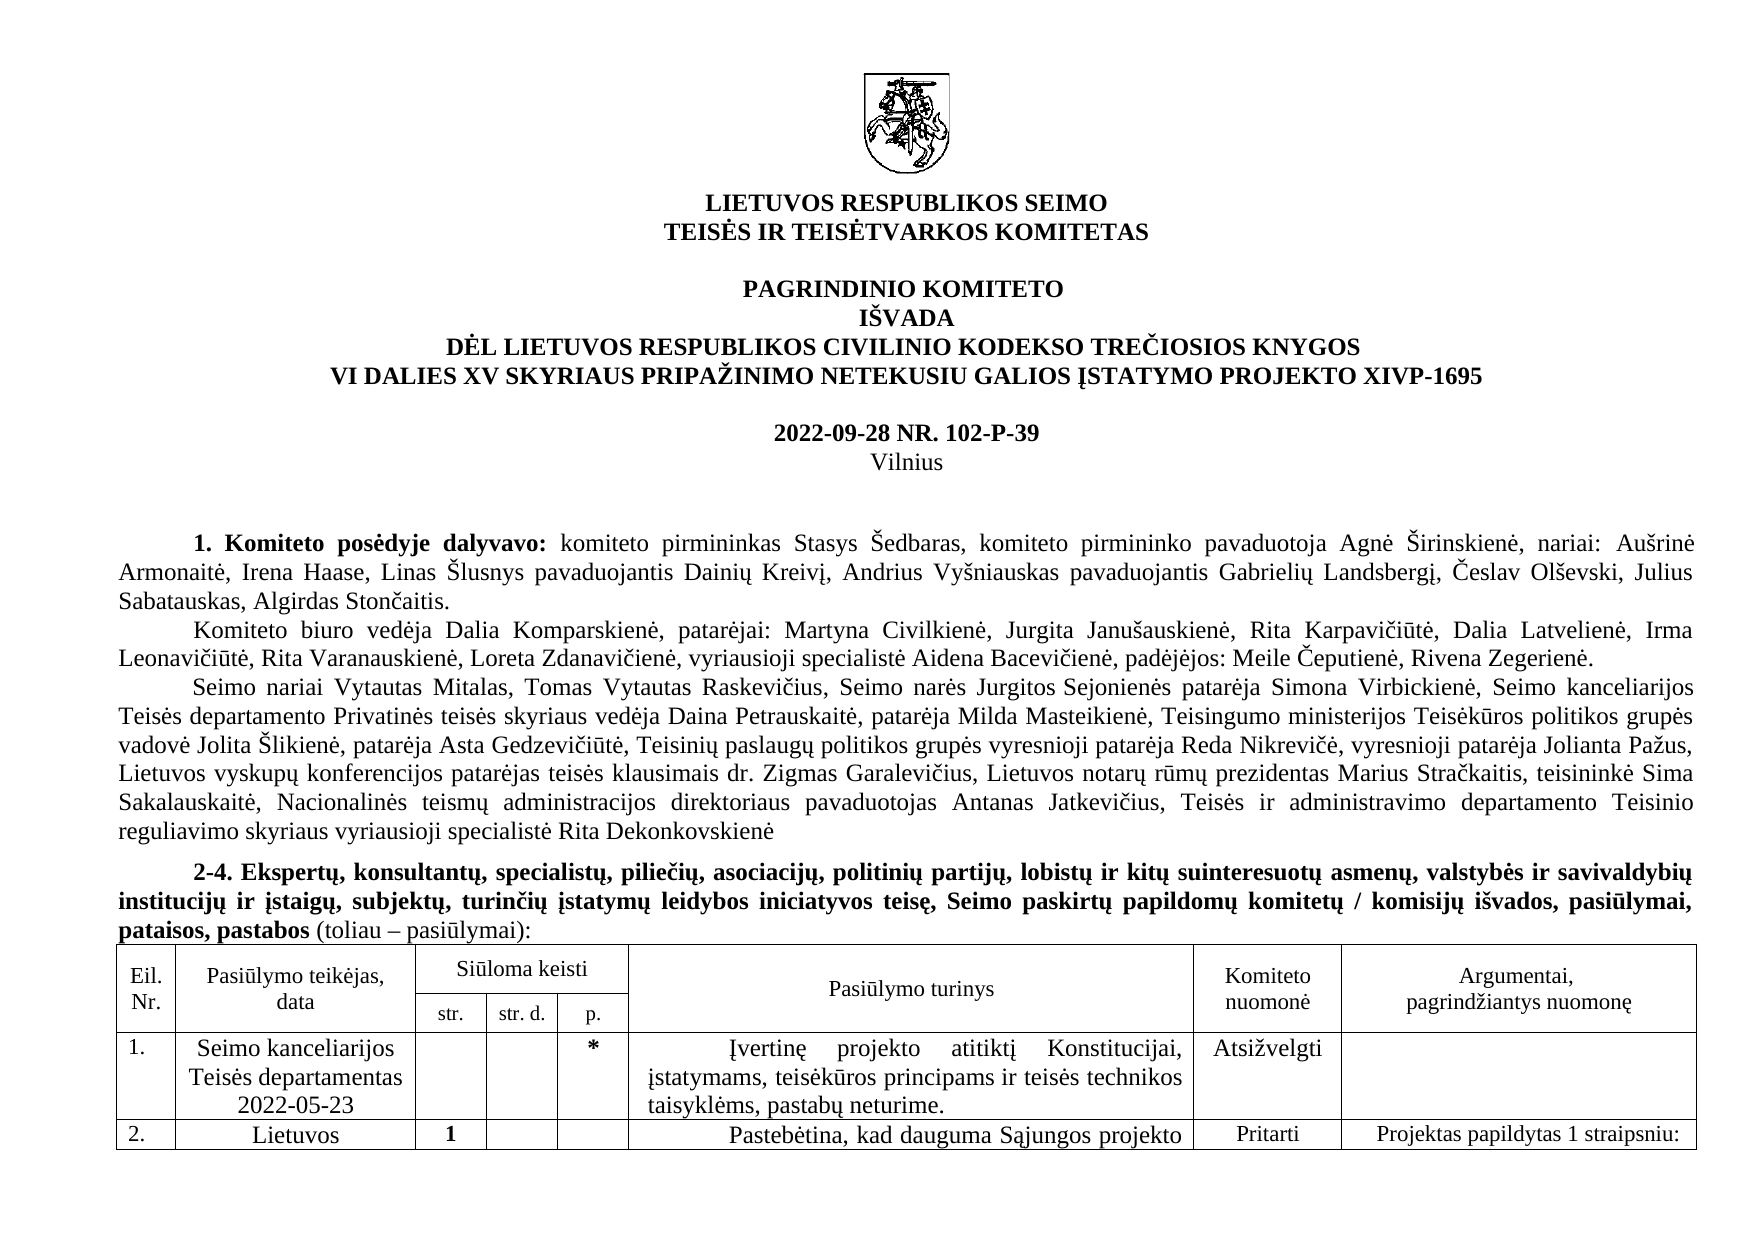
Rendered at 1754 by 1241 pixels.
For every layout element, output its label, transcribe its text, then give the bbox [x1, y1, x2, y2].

table_cell str. [416, 994, 486, 1032]
text 2-4. Ekspertų, konsultantų, specialistų, piliečių, asociacijų, politinių partijų, lobistų ir kitų suinteresuotų asmenų, valstybės ir savivaldybių institucijų ir įstaigų, subjektų, turinčių įstatymų leidybos iniciatyvos teisę, Seimo paskirtų papildomų komitetų / komisijų išvados, pasiūlymai, pataisos, pastabos (toliau – pasiūlymai): [118, 857, 1695, 943]
table_cell Pastebėtina, kad dauguma Sąjungos projekto [629, 1120, 1193, 1149]
table_cell str. d. [487, 994, 557, 1032]
table_header Argumentai, pagrindžiantys nuomonę [1342, 945, 1696, 1032]
table_cell Įvertinę projekto atitiktį Konstitucijai, įstatymams, teisėkūros principams ir teisės technikos taisyklėms, pastabų neturime. [629, 1033, 1193, 1119]
table_header Siūloma keisti [416, 945, 628, 993]
text Komiteto biuro vedėja Dalia Komparskienė, patarėjai: Martyna Civilkienė, Jurgita Janušauskienė, Rita Karpavičiūtė, Dalia Latvelienė, Irma Leonavičiūtė, Rita Varanauskienė, Loreta Zdanavičienė, vyriausioji specialistė Aidena Bacevičienė, padėjėjos: Meile Čeputienė, Rivena Zegerienė. [118, 615, 1695, 672]
table_cell 1 [416, 1120, 486, 1149]
subtitle PAGRINDINIO KOMITETO [118, 274, 1695, 303]
text 1. Komiteto posėdyje dalyvavo: komiteto pirmininkas Stasys Šedbaras, komiteto pirmininko pavaduotoja Agnė Širinskienė, nariai: Aušrinė Armonaitė, Irena Haase, Linas Šlusnys pavaduojantis Dainių Kreivį, Andrius Vyšniauskas pavaduojantis Gabrielių Landsbergį, Česlav Olševski, Julius Sabatauskas, Algirdas Stončaitis. [118, 528, 1695, 615]
table_cell [117, 1120, 175, 1149]
subtitle DĖL lietuvos respublikos civilinIO KODEKSO TREČIOSIOS KNYGOS [118, 332, 1695, 361]
subtitle 2022-09-28 Nr. 102-P-39 [118, 418, 1695, 447]
table_cell Seimo kanceliarijos Teisės departamentas 2022-05-23 [176, 1033, 415, 1119]
table_cell Atsižvelgti [1194, 1033, 1341, 1119]
table_cell Lietuvos [176, 1120, 415, 1149]
text Vilnius [118, 447, 1695, 476]
table_cell [558, 1120, 628, 1149]
table_cell [487, 1033, 557, 1119]
subtitle VI DALIES XV SKYRIAUS PRIPAŽINIMO NETEKUSIU GALIOS ĮSTATYMO PROJEKTO xivp-1695 [118, 361, 1695, 389]
table_cell * [558, 1033, 628, 1119]
table_header Eil. Nr. [117, 945, 175, 1032]
table_cell [117, 1033, 175, 1119]
text TEISĖS IR TEISĖTVARKOS KOMITETAS [118, 217, 1695, 246]
text Seimo nariai Vytautas Mitalas, Tomas Vytautas Raskevičius, Seimo narės Jurgitos Sejonienės patarėja Simona Virbickienė, Seimo kanceliarijos Teisės departamento Privatinės teisės skyriaus vedėja Daina Petrauskaitė, patarėja Milda Masteikienė, Teisingumo ministerijos Teisėkūros politikos grupės vadovė Jolita Šlikienė, patarėja Asta Gedzevičiūtė, Teisinių paslaugų politikos grupės vyresnioji patarėja Reda Nikrevičė, vyresnioji patarėja Jolianta Pažus, Lietuvos vyskupų konferencijos patarėjas teisės klausimais dr. Zigmas Garalevičius, Lietuvos notarų rūmų prezidentas Marius Stračkaitis, teisininkė Sima Sakalauskaitė, Nacionalinės teismų administracijos direktoriaus pavaduotojas Antanas Jatkevičius, Teisės ir administravimo departamento Teisinio reguliavimo skyriaus vyriausioji specialistė Rita Dekonkovskienė [118, 672, 1695, 845]
table_cell [487, 1120, 557, 1149]
table_cell [1342, 1033, 1696, 1119]
subtitle IŠVADA [118, 303, 1695, 332]
table_cell [416, 1033, 486, 1119]
table_header Pasiūlymo turinys [629, 945, 1193, 1032]
table_header Pasiūlymo teikėjas, data [176, 945, 415, 1032]
text LIETUVOS RESPUBLIKOS SEIMO [118, 188, 1695, 217]
table_cell Pritarti [1194, 1120, 1341, 1149]
table_cell p. [558, 994, 628, 1032]
table_cell Projektas papildytas 1 straipsniu: [1342, 1120, 1696, 1149]
table_header Komiteto nuomonė [1194, 945, 1341, 1032]
